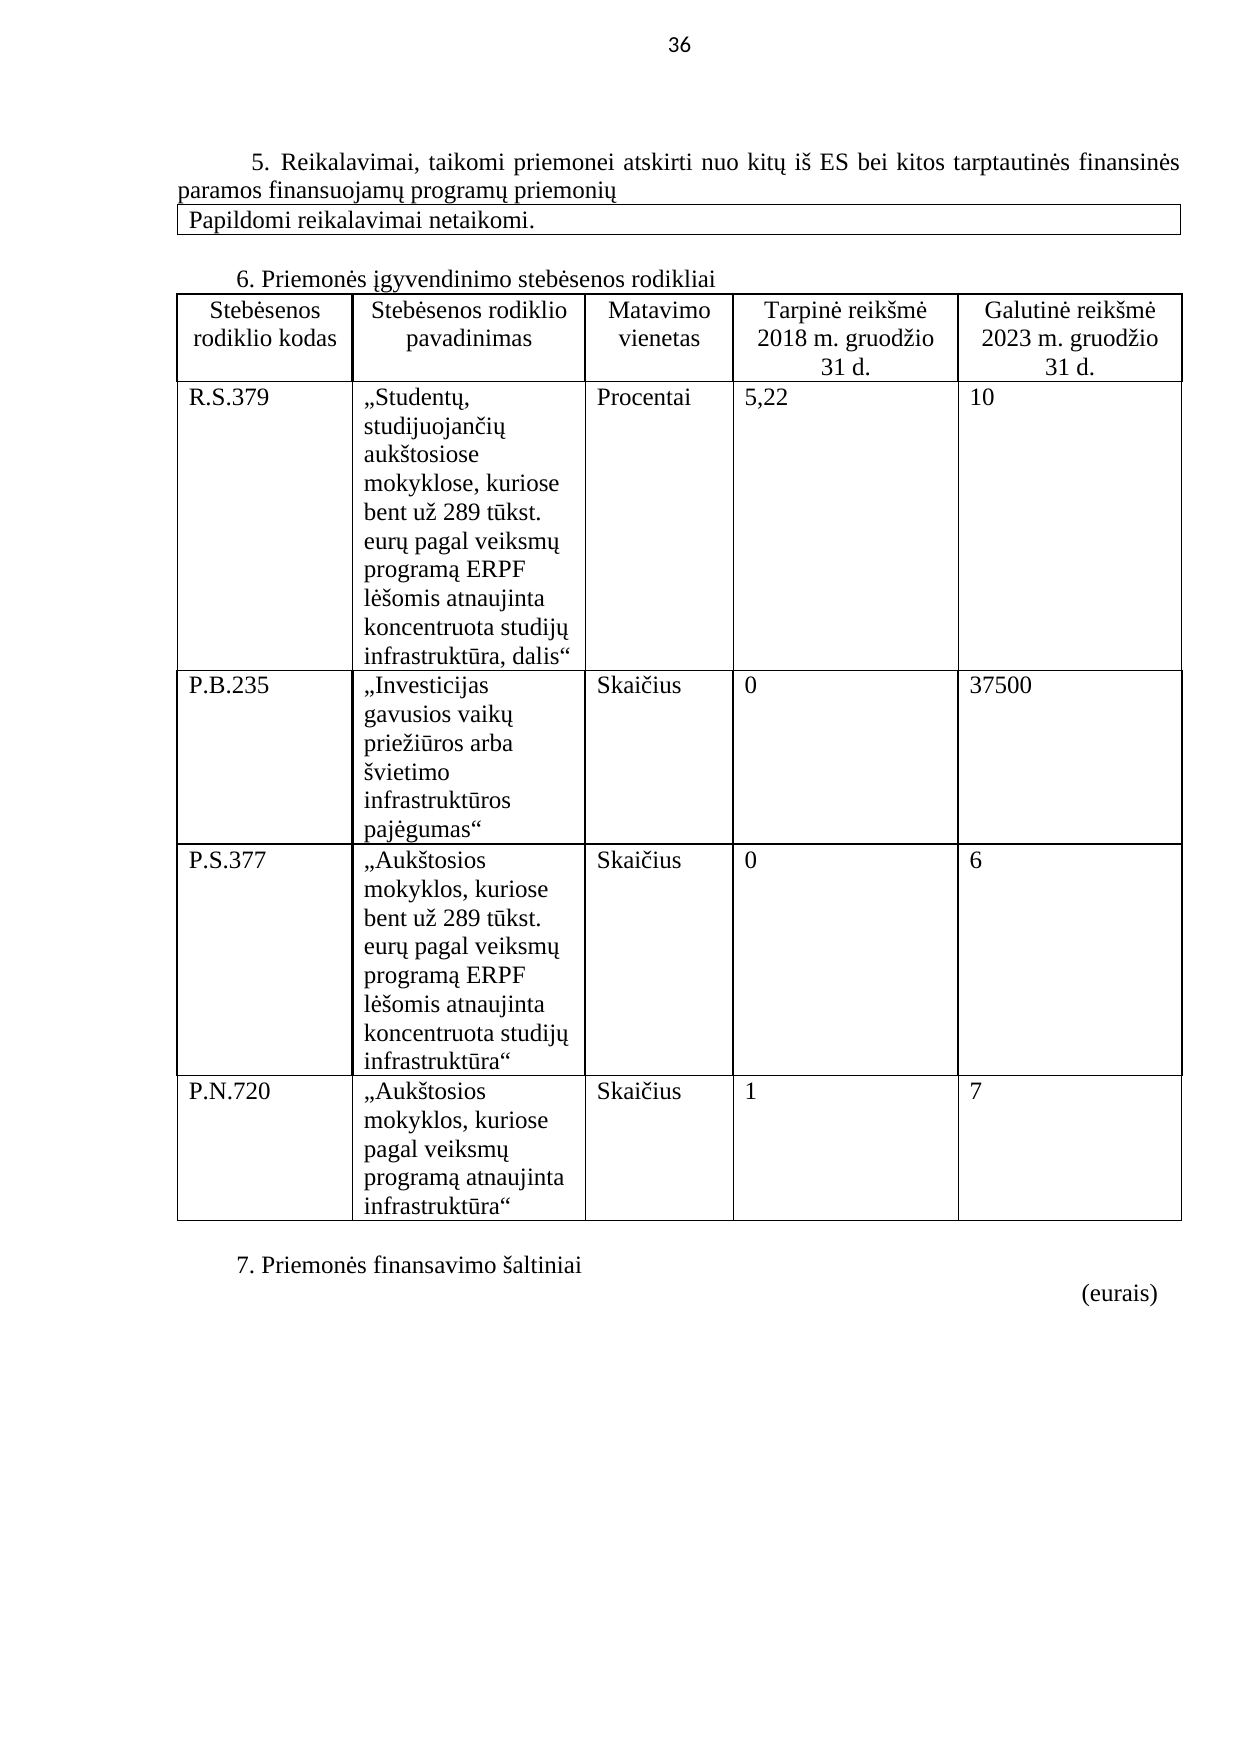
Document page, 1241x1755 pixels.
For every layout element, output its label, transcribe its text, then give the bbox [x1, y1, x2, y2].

table_cell „Investicijas gavusios vaikų priežiūros arba švietimo infrastruktūros pajėgumas“ [354, 671, 584, 843]
table_cell 7 [959, 1076, 1181, 1220]
table_cell 10 [959, 382, 1181, 669]
table_cell Skaičius [586, 1076, 733, 1220]
table_cell „Aukštosios mokyklos, kuriose bent už 289 tūkst. eurų pagal veiksmų programą ERPF lėšomis atnaujinta koncentruota studijų infrastruktūra“ [354, 845, 584, 1075]
table_cell 1 [734, 1076, 958, 1220]
table_cell P.B.235 [178, 671, 351, 843]
table_cell 5,22 [734, 382, 958, 669]
table_cell 0 [734, 845, 957, 1075]
table_header Tarpinė reikšmė 2018 m. gruodžio 31 d. [734, 295, 957, 381]
table_cell 0 [734, 671, 957, 843]
table_cell 37500 [959, 671, 1181, 843]
table_cell P.N.720 [178, 1076, 352, 1220]
table_header Galutinė reikšmė 2023 m. gruodžio 31 d. [959, 295, 1181, 381]
table_cell Skaičius [586, 671, 732, 843]
table_cell 6 [959, 845, 1181, 1075]
table_cell „Aukštosios mokyklos, kuriose pagal veiksmų programą atnaujinta infrastruktūra“ [353, 1076, 585, 1220]
table_header Matavimo vienetas [586, 295, 732, 381]
table_header Stebėsenos rodiklio pavadinimas [354, 295, 584, 381]
table_cell Procentai [586, 382, 733, 669]
text 7. Priemonės finansavimo šaltiniai [236, 1250, 1181, 1278]
table_cell Skaičius [586, 845, 732, 1075]
table_cell P.S.377 [178, 845, 351, 1075]
table_header Papildomi reikalavimai netaikomi. [178, 205, 1180, 234]
table_cell R.S.379 [178, 382, 352, 669]
table_cell „Studentų, studijuojančių aukštosiose mokyklose, kuriose bent už 289 tūkst. eurų pagal veiksmų programą ERPF lėšomis atnaujinta koncentruota studijų infrastruktūra, dalis“ [353, 382, 585, 669]
text 6. Priemonės įgyvendinimo stebėsenos rodikliai [236, 264, 1181, 293]
table_header Stebėsenos rodiklio kodas [178, 295, 351, 381]
text 5. Reikalavimai, taikomi priemonei atskirti nuo kitų iš ES bei kitos tarptautinės finansinės paramos finansuojamų programų priemonių [177, 147, 1181, 204]
text (eurais) [177, 1278, 1181, 1307]
